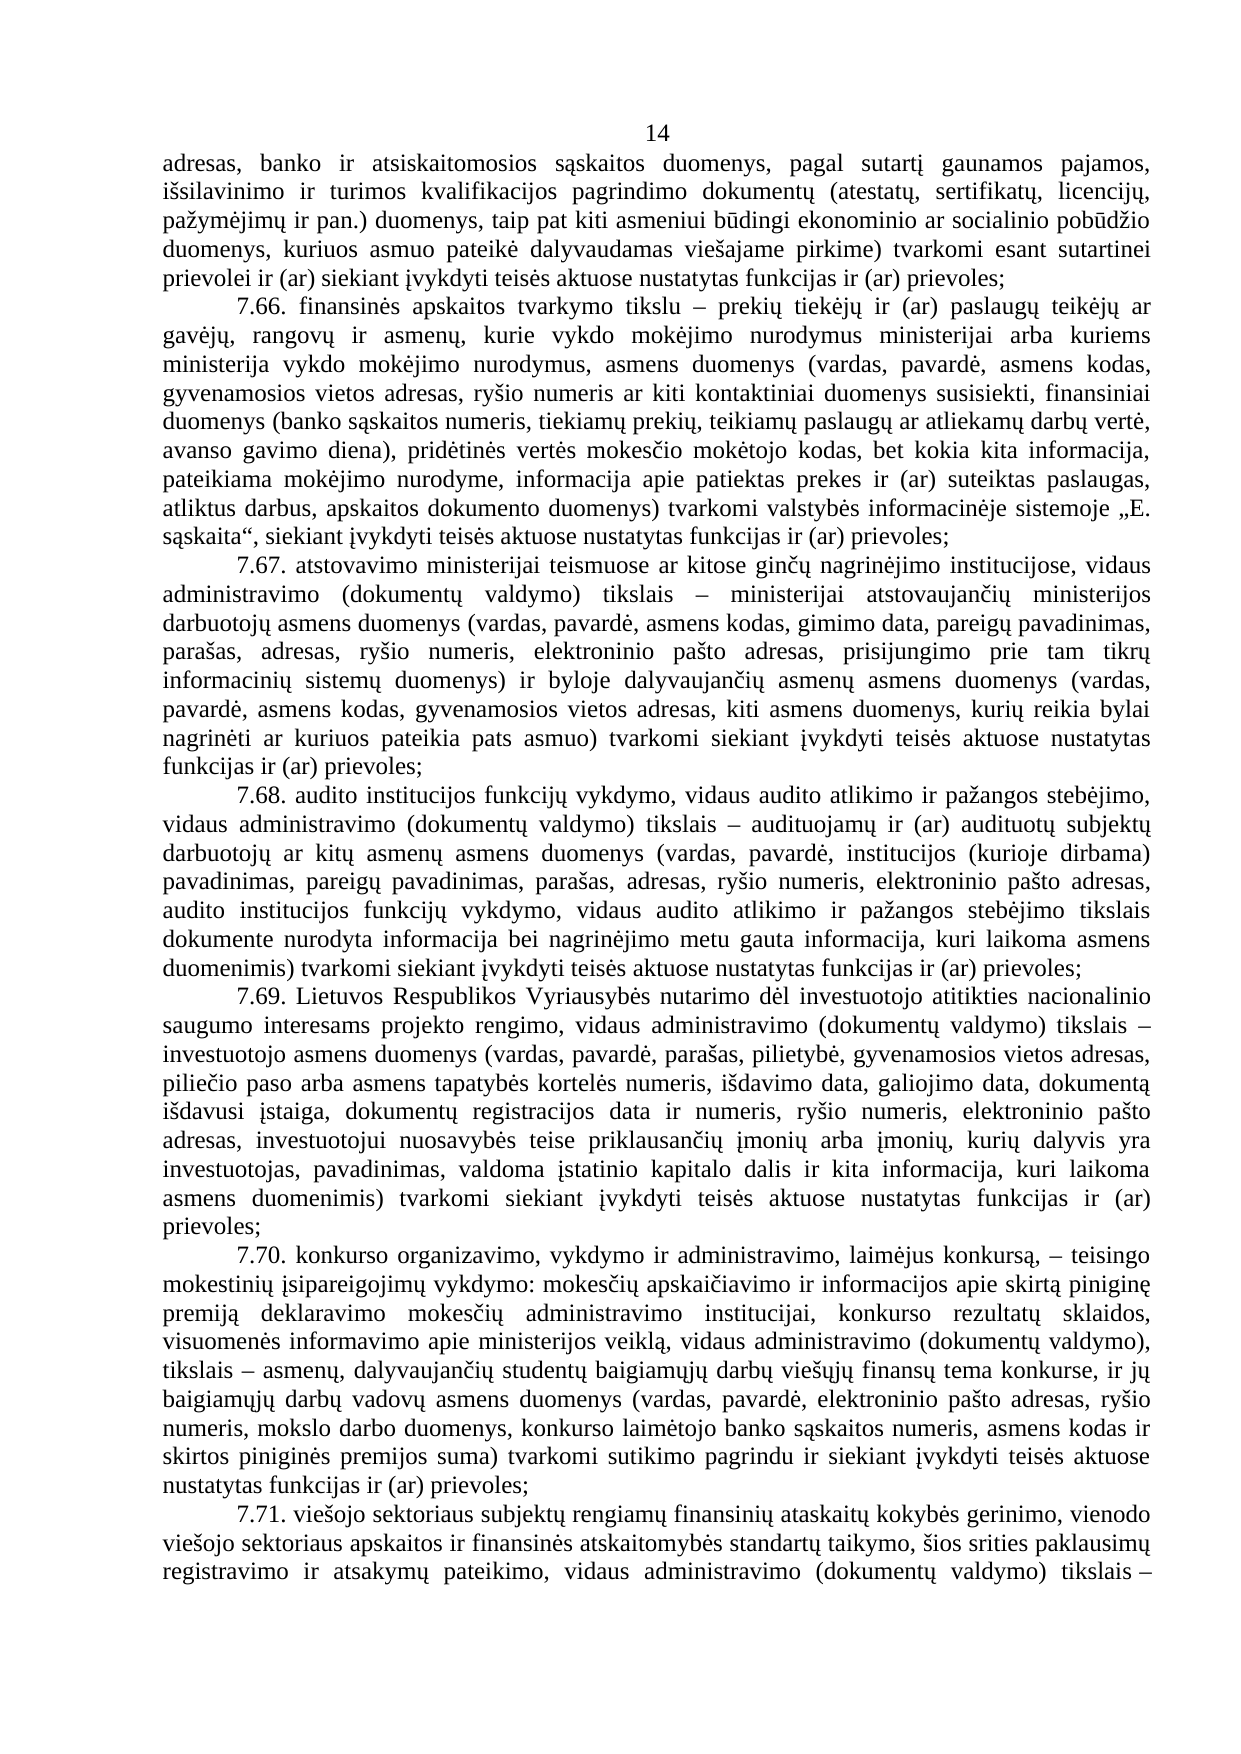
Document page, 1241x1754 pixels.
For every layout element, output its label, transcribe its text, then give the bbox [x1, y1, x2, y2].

text 7.69. Lietuvos Respublikos Vyriausybės nutarimo dėl investuotojo atitikties nacionalinio saugumo interesams projekto rengimo, vidaus administravimo (dokumentų valdymo) tikslais – investuotojo asmens duomenys (vardas, pavardė, parašas, pilietybė, gyvenamosios vietos adresas, piliečio paso arba asmens tapatybės kortelės numeris, išdavimo data, galiojimo data, dokumentą išdavusi įstaiga, dokumentų registracijos data ir numeris, ryšio numeris, elektroninio pašto adresas, investuotojui nuosavybės teise priklausančių įmonių arba įmonių, kurių dalyvis yra investuotojas, pavadinimas, valdoma įstatinio kapitalo dalis ir kita informacija, kuri laikoma asmens duomenimis) tvarkomi siekiant įvykdyti teisės aktuose nustatytas funkcijas ir (ar) prievoles; [162, 981, 1152, 1240]
text 7.66. finansinės apskaitos tvarkymo tikslu – prekių tiekėjų ir (ar) paslaugų teikėjų ar gavėjų, rangovų ir asmenų, kurie vykdo mokėjimo nurodymus ministerijai arba kuriems ministerija vykdo mokėjimo nurodymus, asmens duomenys (vardas, pavardė, asmens kodas, gyvenamosios vietos adresas, ryšio numeris ar kiti kontaktiniai duomenys susisiekti, finansiniai duomenys (banko sąskaitos numeris, tiekiamų prekių, teikiamų paslaugų ar atliekamų darbų vertė, avanso gavimo diena), pridėtinės vertės mokesčio mokėtojo kodas, bet kokia kita informacija, pateikiama mokėjimo nurodyme, informacija apie patiektas prekes ir (ar) suteiktas paslaugas, atliktus darbus, apskaitos dokumento duomenys) tvarkomi valstybės informacinėje sistemoje „E. sąskaita“, siekiant įvykdyti teisės aktuose nustatytas funkcijas ir (ar) prievoles; [162, 291, 1152, 550]
text 7.67. atstovavimo ministerijai teismuose ar kitose ginčų nagrinėjimo institucijose, vidaus administravimo (dokumentų valdymo) tikslais – ministerijai atstovaujančių ministerijos darbuotojų asmens duomenys (vardas, pavardė, asmens kodas, gimimo data, pareigų pavadinimas, parašas, adresas, ryšio numeris, elektroninio pašto adresas, prisijungimo prie tam tikrų informacinių sistemų duomenys) ir byloje dalyvaujančių asmenų asmens duomenys (vardas, pavardė, asmens kodas, gyvenamosios vietos adresas, kiti asmens duomenys, kurių reikia bylai nagrinėti ar kuriuos pateikia pats asmuo) tvarkomi siekiant įvykdyti teisės aktuose nustatytas funkcijas ir (ar) prievoles; [162, 550, 1152, 780]
text 7.70. konkurso organizavimo, vykdymo ir administravimo, laimėjus konkursą, – teisingo mokestinių įsipareigojimų vykdymo: mokesčių apskaičiavimo ir informacijos apie skirtą piniginę premiją deklaravimo mokesčių administravimo institucijai, konkurso rezultatų sklaidos, visuomenės informavimo apie ministerijos veiklą, vidaus administravimo (dokumentų valdymo), tikslais – asmenų, dalyvaujančių studentų baigiamųjų darbų viešųjų finansų tema konkurse, ir jų baigiamųjų darbų vadovų asmens duomenys (vardas, pavardė, elektroninio pašto adresas, ryšio numeris, mokslo darbo duomenys, konkurso laimėtojo banko sąskaitos numeris, asmens kodas ir skirtos piniginės premijos suma) tvarkomi sutikimo pagrindu ir siekiant įvykdyti teisės aktuose nustatytas funkcijas ir (ar) prievoles; [162, 1240, 1152, 1499]
text 7.68. audito institucijos funkcijų vykdymo, vidaus audito atlikimo ir pažangos stebėjimo, vidaus administravimo (dokumentų valdymo) tikslais – audituojamų ir (ar) audituotų subjektų darbuotojų ar kitų asmenų asmens duomenys (vardas, pavardė, institucijos (kurioje dirbama) pavadinimas, pareigų pavadinimas, parašas, adresas, ryšio numeris, elektroninio pašto adresas, audito institucijos funkcijų vykdymo, vidaus audito atlikimo ir pažangos stebėjimo tikslais dokumente nurodyta informacija bei nagrinėjimo metu gauta informacija, kuri laikoma asmens duomenimis) tvarkomi siekiant įvykdyti teisės aktuose nustatytas funkcijas ir (ar) prievoles; [162, 780, 1152, 981]
text 7.71. viešojo sektoriaus subjektų rengiamų finansinių ataskaitų kokybės gerinimo, vienodo viešojo sektoriaus apskaitos ir finansinės atskaitomybės standartų taikymo, šios srities paklausimų registravimo ir atsakymų pateikimo, vidaus administravimo (dokumentų valdymo) tikslais – [162, 1499, 1152, 1585]
text adresas, banko ir atsiskaitomosios sąskaitos duomenys, pagal sutartį gaunamos pajamos, išsilavinimo ir turimos kvalifikacijos pagrindimo dokumentų (atestatų, sertifikatų, licencijų, pažymėjimų ir pan.) duomenys, taip pat kiti asmeniui būdingi ekonominio ar socialinio pobūdžio duomenys, kuriuos asmuo pateikė dalyvaudamas viešajame pirkime) tvarkomi esant sutartinei prievolei ir (ar) siekiant įvykdyti teisės aktuose nustatytas funkcijas ir (ar) prievoles; [162, 148, 1152, 291]
